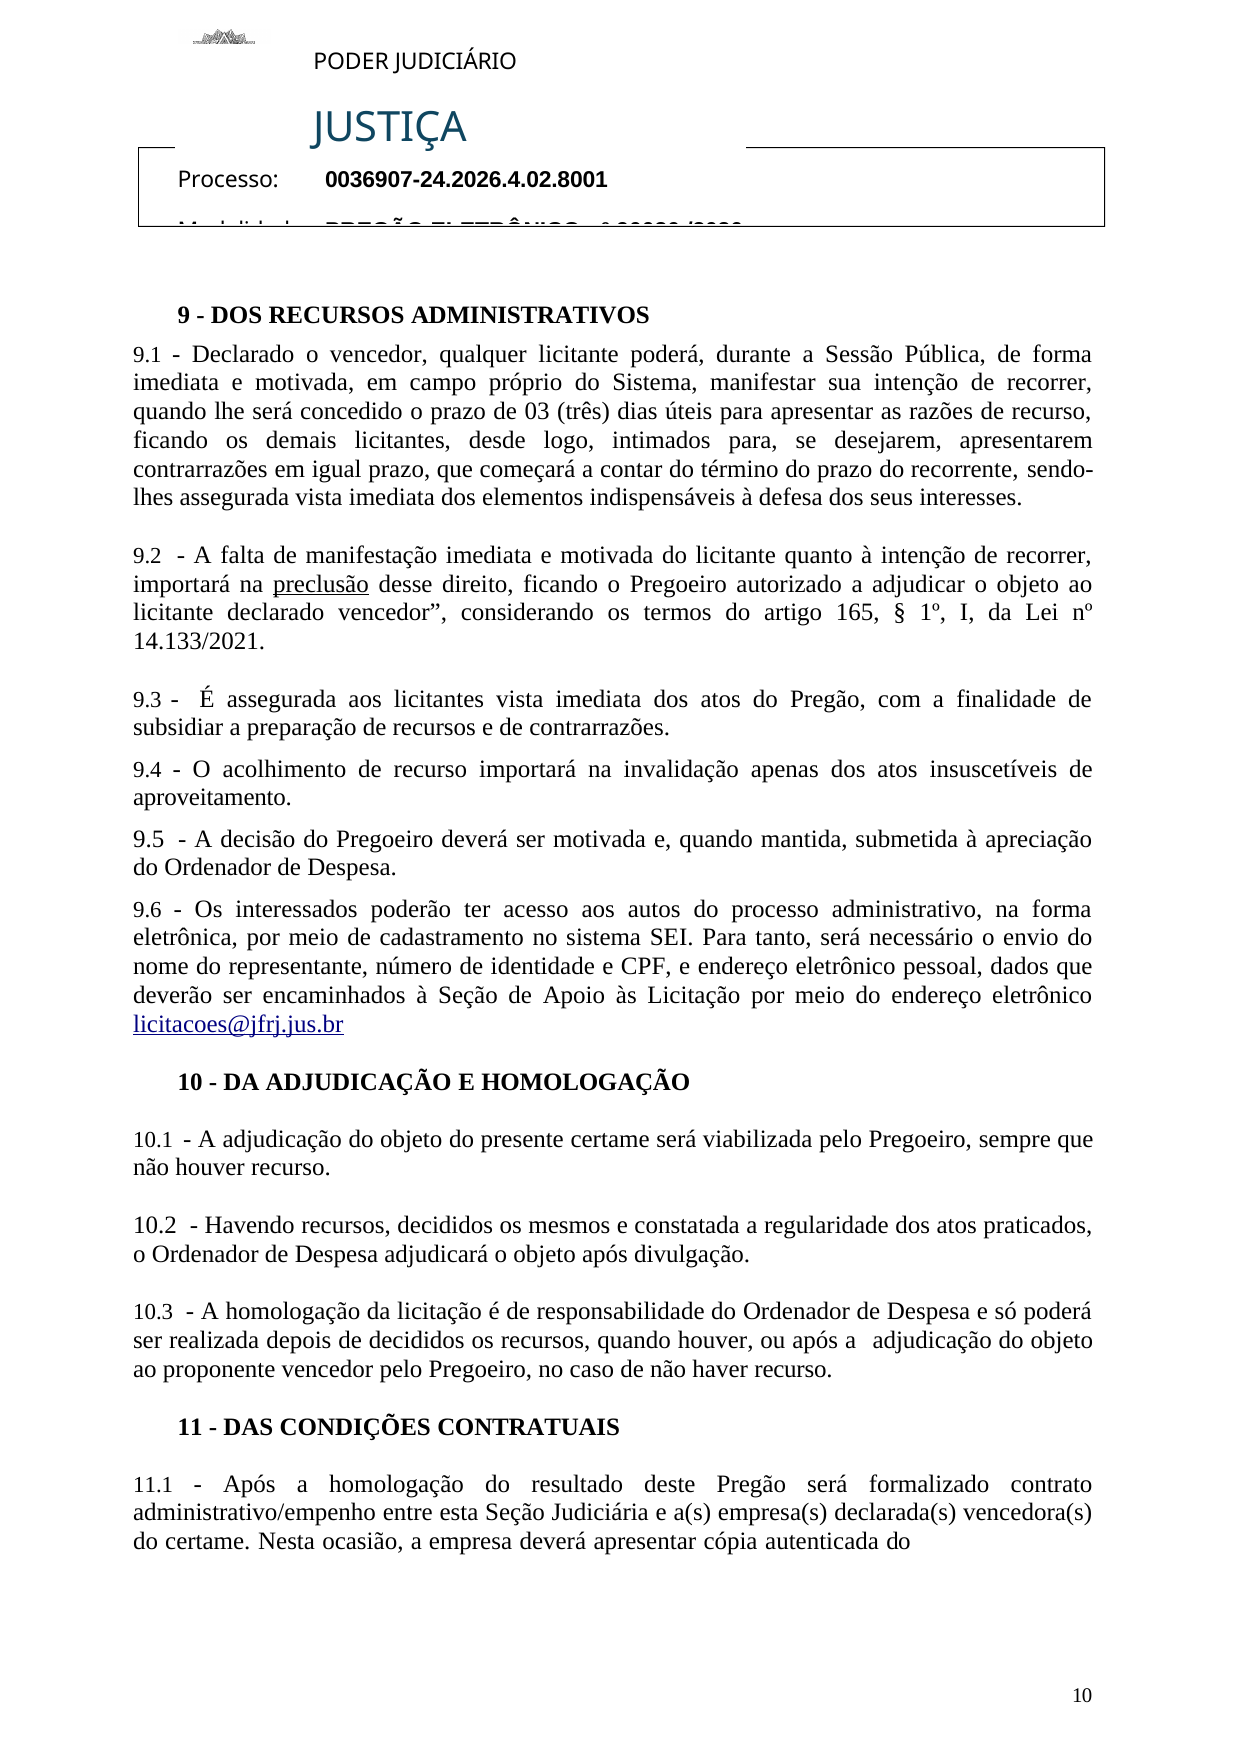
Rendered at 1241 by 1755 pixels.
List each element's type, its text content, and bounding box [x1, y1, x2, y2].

list - É assegurada aos licitantes vista imediata dos atos do Pregão, com a finalidade de subsidiar a preparação de recursos e de contrarrazões. [133, 684, 1093, 741]
list - DOS RECURSOS ADMINISTRATIVOS [177, 300, 1137, 329]
list - Os interessados poderão ter acesso aos autos do processo administrativo, na forma eletrônica, por meio de cadastramento no sistema SEI. Para tanto, será necessário o envio do nome do representante, número de identidade e CPF, e endereço eletrônico pessoal, dados que deverão ser encaminhados à Seção de Apoio às Licitação por meio do endereço eletrônico licitacoes@jfrj.jus.br [133, 894, 1093, 1037]
list - Após a homologação do resultado deste Pregão será formalizado contrato administrativo/empenho entre esta Seção Judiciária e a(s) empresa(s) declarada(s) vencedora(s) do certame. Nesta ocasião, a empresa deverá apresentar cópia autenticada do [133, 1469, 1093, 1555]
list - Havendo recursos, decididos os mesmos e constatada a regularidade dos atos praticados, o Ordenador de Despesa adjudicará o objeto após divulgação. [133, 1210, 1093, 1267]
list - Declarado o vencedor, qualquer licitante poderá, durante a Sessão Pública, de forma imediata e motivada, em campo próprio do Sistema, manifestar sua intenção de recorrer, quando lhe será concedido o prazo de 03 (três) dias úteis para apresentar as razões de recurso, ficando os demais licitantes, desde logo, intimados para, se desejarem, apresentarem contrarrazões em igual prazo, que começará a contar do término do prazo do recorrente, sendo-lhes assegurada vista imediata dos elementos indispensáveis à defesa dos seus interesses. [133, 339, 1093, 511]
list - DAS CONDIÇÕES CONTRATUAIS [177, 1412, 1137, 1440]
list - DA ADJUDICAÇÃO E HOMOLOGAÇÃO [177, 1067, 1137, 1095]
list - O acolhimento de recurso importará na invalidação apenas dos atos insuscetíveis de aproveitamento. [133, 754, 1093, 811]
list - A decisão do Pregoeiro deverá ser motivada e, quando mantida, submetida à apreciação do Ordenador de Despesa. [133, 824, 1094, 881]
list - A homologação da licitação é de responsabilidade do Ordenador de Despesa e só poderá ser realizada depois de decididos os recursos, quando houver, ou após a adjudicação do objeto ao proponente vencedor pelo Pregoeiro, no caso de não haver recurso. [133, 1296, 1093, 1382]
list - A falta de manifestação imediata e motivada do licitante quanto à intenção de recorrer, importará na preclusão desse direito, ficando o Pregoeiro autorizado a adjudicar o objeto ao licitante declarado vencedor”, considerando os termos do artigo 165, § 1º, I, da Lei nº 14.133/2021. [133, 540, 1093, 655]
list - A adjudicação do objeto do presente certame será viabilizada pelo Pregoeiro, sempre que não houver recurso. [133, 1124, 1093, 1181]
